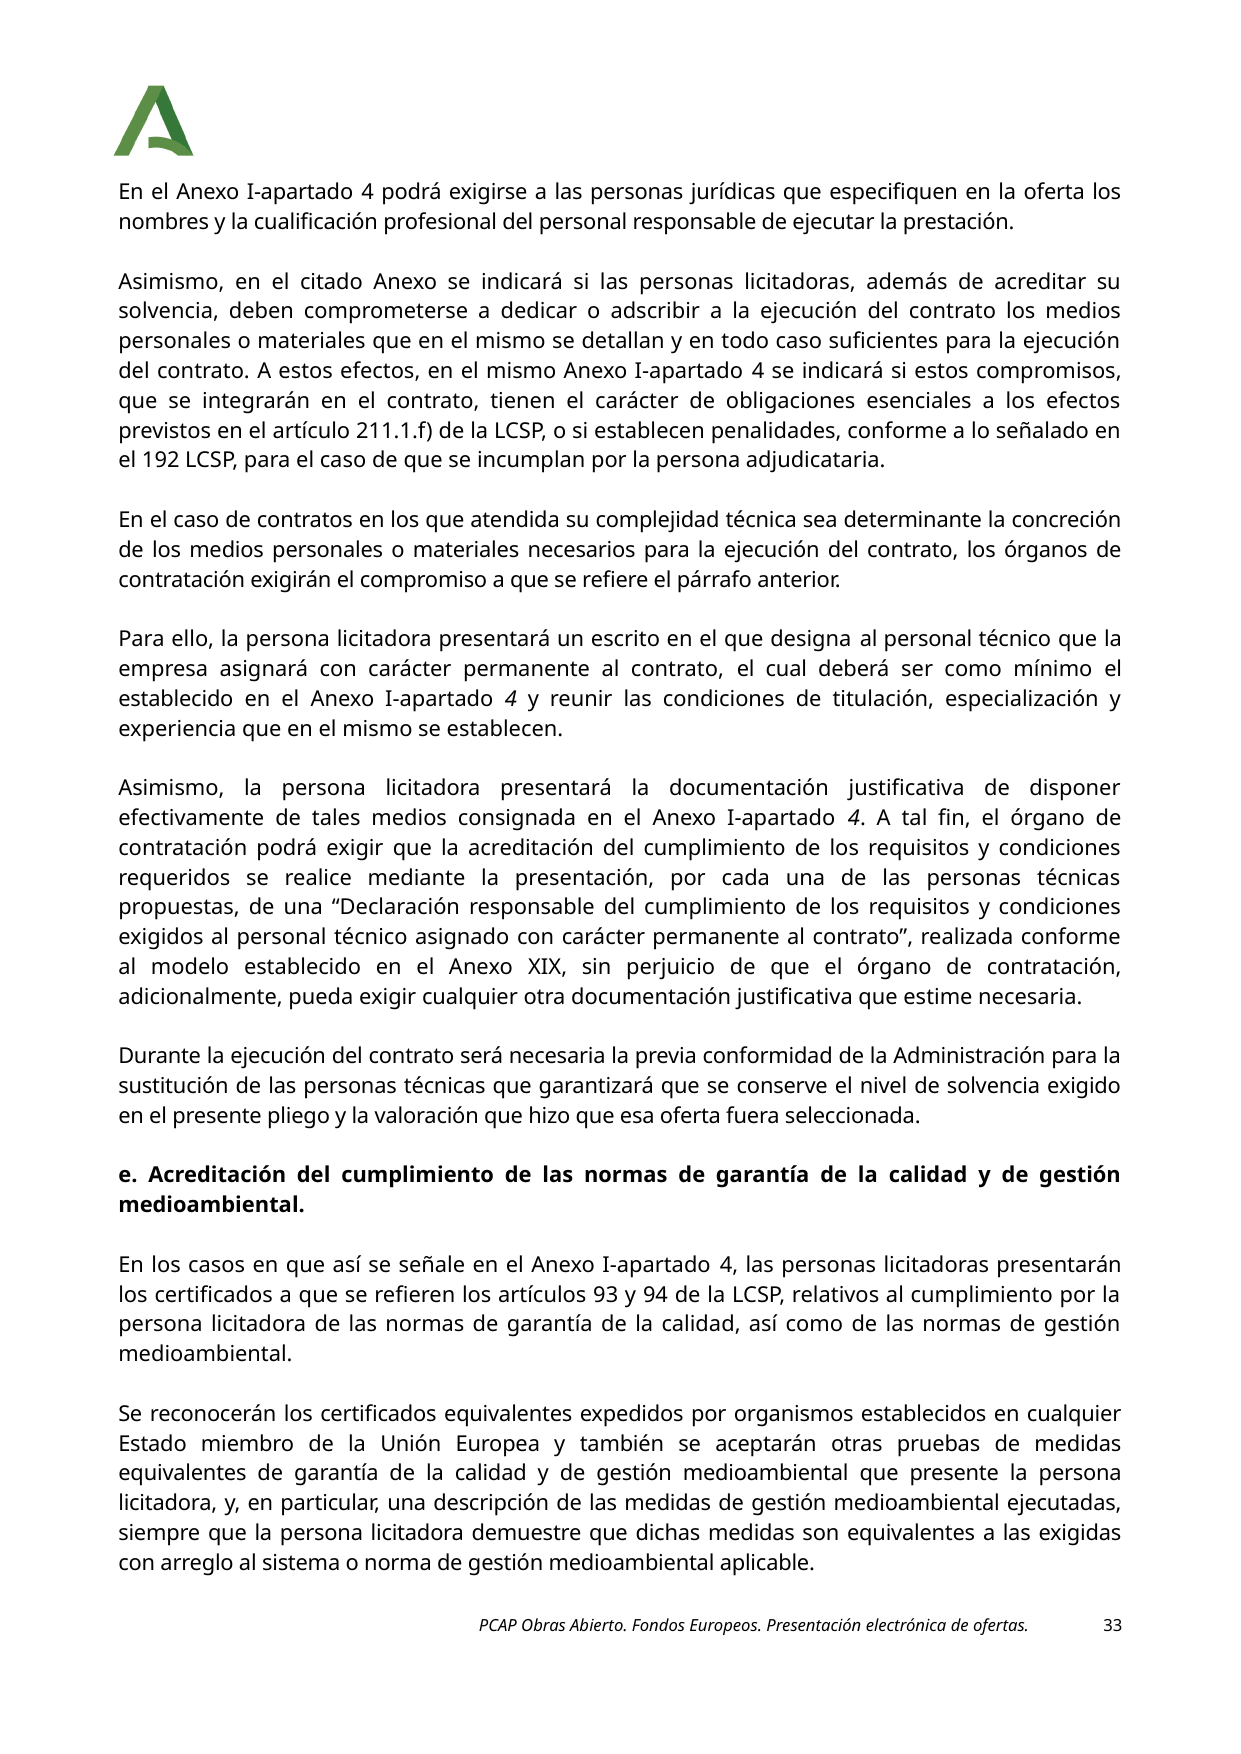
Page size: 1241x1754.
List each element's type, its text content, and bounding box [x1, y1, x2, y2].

picture [109, 81, 198, 160]
text Para ello, la persona licitadora presentará un escrito en el que designa al personal técnico que la empresa asignará con carácter permanente al contrato, el cual deberá ser como mínimo el establecido en el Anexo I-apartado 4 y reunir las condiciones de titulación, especialización y experiencia que en el mismo se establecen. [118, 623, 1122, 742]
text En el Anexo I-apartado 4 podrá exigirse a las personas jurídicas que especifiquen en la oferta los nombres y la cualificación profesional del personal responsable de ejecutar la prestación. [118, 176, 1122, 236]
text Se reconocerán los certificados equivalentes expedidos por organismos establecidos en cualquier Estado miembro de la Unión Europea y también se aceptarán otras pruebas de medidas equivalentes de garantía de la calidad y de gestión medioambiental que presente la persona licitadora, y, en particular, una descripción de las medidas de gestión medioambiental ejecutadas, siempre que la persona licitadora demuestre que dichas medidas son equivalentes a las exigidas con arreglo al sistema o norma de gestión medioambiental aplicable. [118, 1398, 1122, 1577]
text En los casos en que así se señale en el Anexo I-apartado 4, las personas licitadoras presentarán los certificados a que se refieren los artículos 93 y 94 de la LCSP, relativos al cumplimiento por la persona licitadora de las normas de garantía de la calidad, así como de las normas de gestión medioambiental. [118, 1249, 1122, 1368]
text e. Acreditación del cumplimiento de las normas de garantía de la calidad y de gestión medioambiental. [118, 1159, 1122, 1219]
text Asimismo, en el citado Anexo se indicará si las personas licitadoras, además de acreditar su solvencia, deben comprometerse a dedicar o adscribir a la ejecución del contrato los medios personales o materiales que en el mismo se detallan y en todo caso suficientes para la ejecución del contrato. A estos efectos, en el mismo Anexo I-apartado 4 se indicará si estos compromisos, que se integrarán en el contrato, tienen el carácter de obligaciones esenciales a los efectos previstos en el artículo 211.1.f) de la LCSP, o si establecen penalidades, conforme a lo señalado en el 192 LCSP, para el caso de que se incumplan por la persona adjudicataria. [118, 266, 1122, 474]
text Durante la ejecución del contrato será necesaria la previa conformidad de la Administración para la sustitución de las personas técnicas que garantizará que se conserve el nivel de solvencia exigido en el presente pliego y la valoración que hizo que esa oferta fuera seleccionada. [118, 1040, 1122, 1130]
text En el caso de contratos en los que atendida su complejidad técnica sea determinante la concreción de los medios personales o materiales necesarios para la ejecución del contrato, los órganos de contratación exigirán el compromiso a que se refiere el párrafo anterior. [118, 504, 1122, 593]
text Asimismo, la persona licitadora presentará la documentación justificativa de disponer efectivamente de tales medios consignada en el Anexo I-apartado 4. A tal fin, el órgano de contratación podrá exigir que la acreditación del cumplimiento de los requisitos y condiciones requeridos se realice mediante la presentación, por cada una de las personas técnicas propuestas, de una “Declaración responsable del cumplimiento de los requisitos y condiciones exigidos al personal técnico asignado con carácter permanente al contrato”, realizada conforme al modelo establecido en el Anexo XIX, sin perjuicio de que el órgano de contratación, adicionalmente, pueda exigir cualquier otra documentación justificativa que estime necesaria. [118, 772, 1122, 1011]
